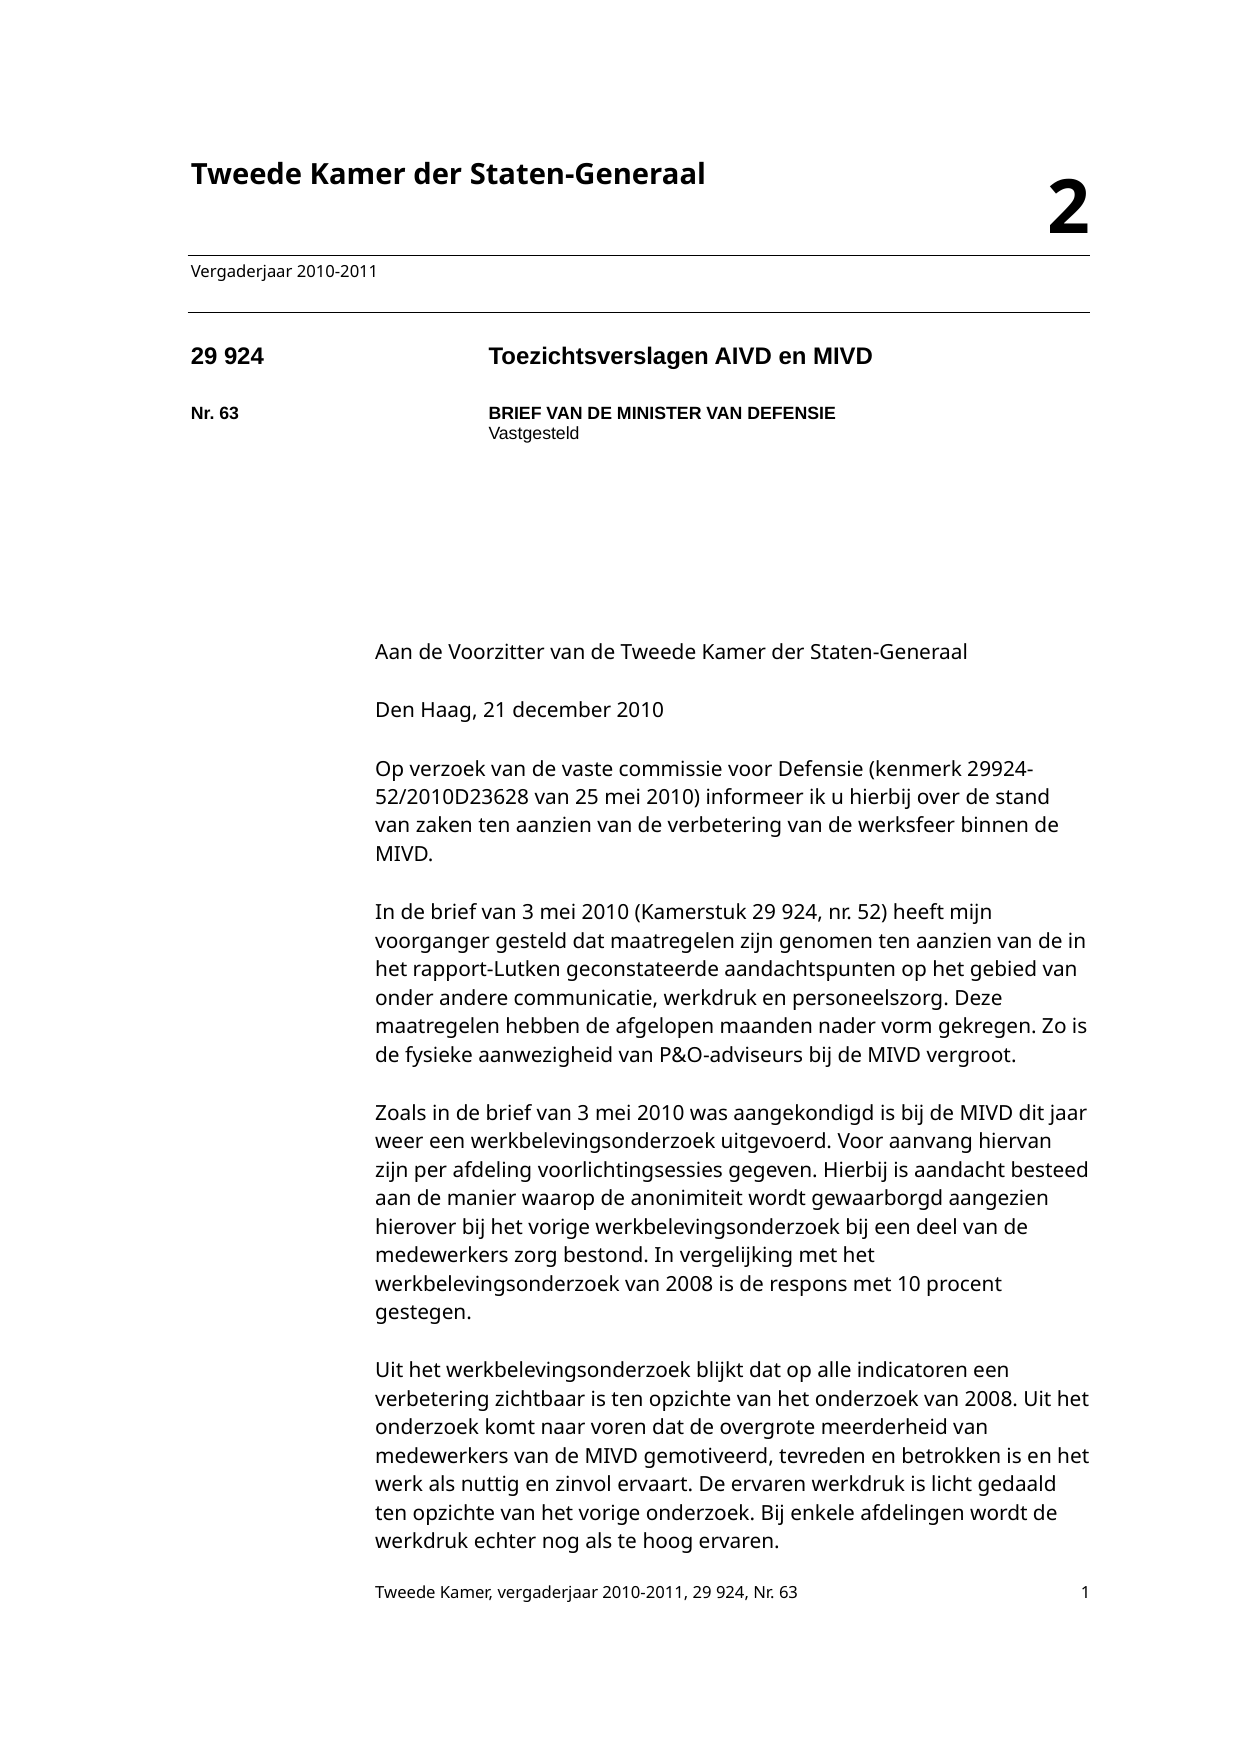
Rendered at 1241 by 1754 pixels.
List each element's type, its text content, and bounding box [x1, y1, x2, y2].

table_cell [485, 313, 1090, 339]
text Den Haag, 21 december 2010 [375, 695, 1090, 724]
table_cell [485, 256, 1090, 312]
table_cell Vergaderjaar 2010-2011 [188, 256, 485, 312]
table_cell 29 924 [188, 339, 485, 399]
text In de brief van 3 mei 2010 (Kamerstuk 29 924, nr. 52) heeft mijn voorganger gesteld dat maatregelen zijn genomen ten aanzien van de in het rapport-Lutken geconstateerde aandachtspunten op het gebied van onder andere communicatie, werkdruk en personeelszorg. Deze maatregelen hebben de afgelopen maanden nader vorm gekregen. Zo is de fysieke aanwezigheid van P&O-adviseurs bij de MIVD vergroot. [375, 897, 1090, 1068]
text Uit het werkbelevingsonderzoek blijkt dat op alle indicatoren een verbetering zichtbaar is ten opzichte van het onderzoek van 2008. Uit het onderzoek komt naar voren dat de overgrote meerderheid van medewerkers van de MIVD gemotiveerd, tevreden en betrokken is en het werk als nuttig en zinvol ervaart. De ervaren werkdruk is licht gedaald ten opzichte van het vorige onderzoek. Bij enkele afdelingen wordt de werkdruk echter nog als te hoog ervaren. [375, 1356, 1090, 1555]
text Aan de Voorzitter van de Tweede Kamer der Staten-Generaal [375, 637, 1090, 665]
table_header Tweede Kamer der Staten-Generaal [188, 150, 909, 255]
table_cell Toezichtsverslagen AIVD en MIVD [485, 339, 1090, 399]
table_cell [188, 313, 485, 339]
table_cell Nr. 63 [188, 399, 485, 518]
table_header 2 [910, 150, 1090, 255]
text Zoals in de brief van 3 mei 2010 was aangekondigd is bij de MIVD dit jaar weer een werkbelevingsonderzoek uitgevoerd. Voor aanvang hiervan zijn per afdeling voorlichtingsessies gegeven. Hierbij is aandacht besteed aan de manier waarop de anonimiteit wordt gewaarborgd aangezien hierover bij het vorige werkbelevingsonderzoek bij een deel van de medewerkers zorg bestond. In vergelijking met het werkbelevingsonderzoek van 2008 is de respons met 10 procent gestegen. [375, 1098, 1090, 1326]
text Op verzoek van de vaste commissie voor Defensie (kenmerk 29924-52/2010D23628 van 25 mei 2010) informeer ik u hierbij over de stand van zaken ten aanzien van de verbetering van de werksfeer binnen de MIVD. [375, 754, 1090, 867]
table_cell BRIEF VAN DE MINISTER VAN DEFENSIE Vastgesteld [485, 399, 1090, 518]
